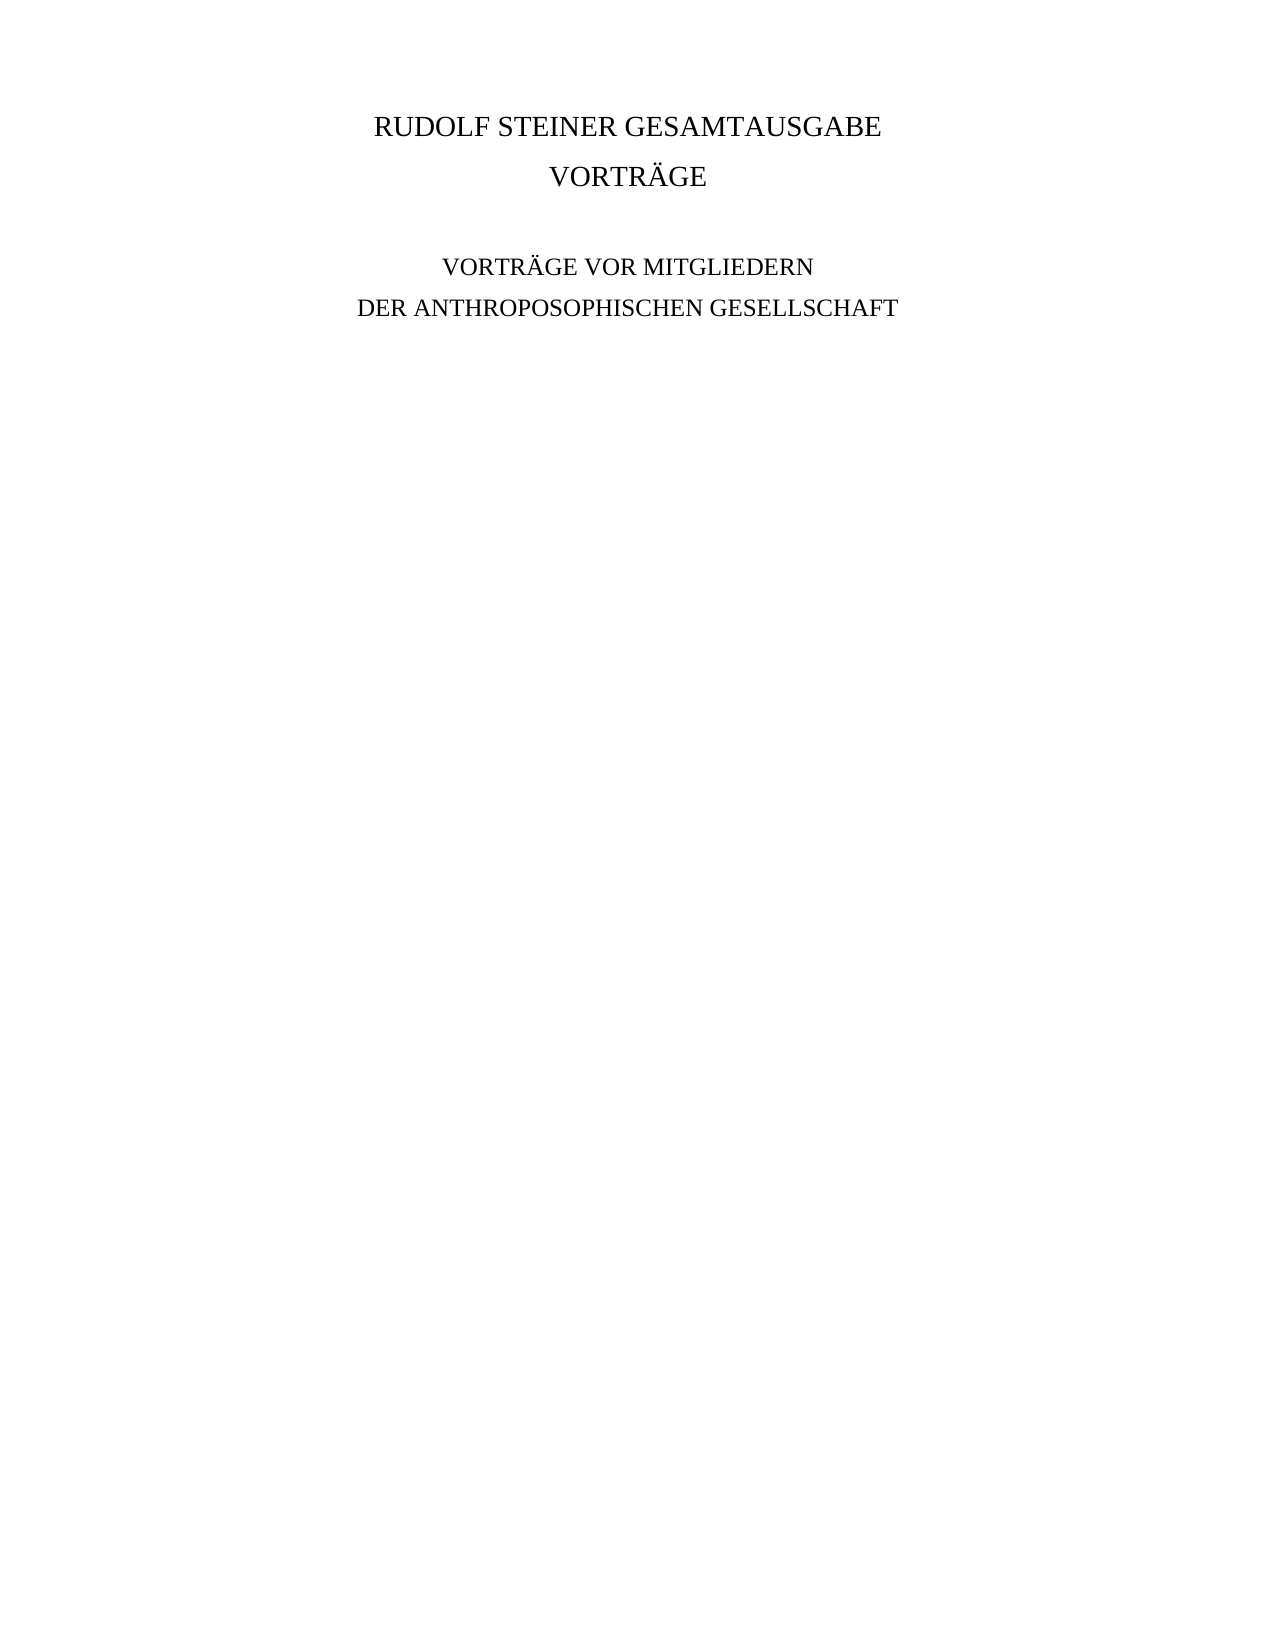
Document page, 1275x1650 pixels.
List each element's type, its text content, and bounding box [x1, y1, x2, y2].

text DER ANTHROPOSOPHISCHEN GESELLSCHAFT [144, 293, 1111, 322]
text VORTRÄGE VOR MITGLIEDERN [144, 252, 1111, 280]
text RUDOLF STEINER GESAMTAUSGABE VORTRÄGE [144, 109, 1111, 193]
